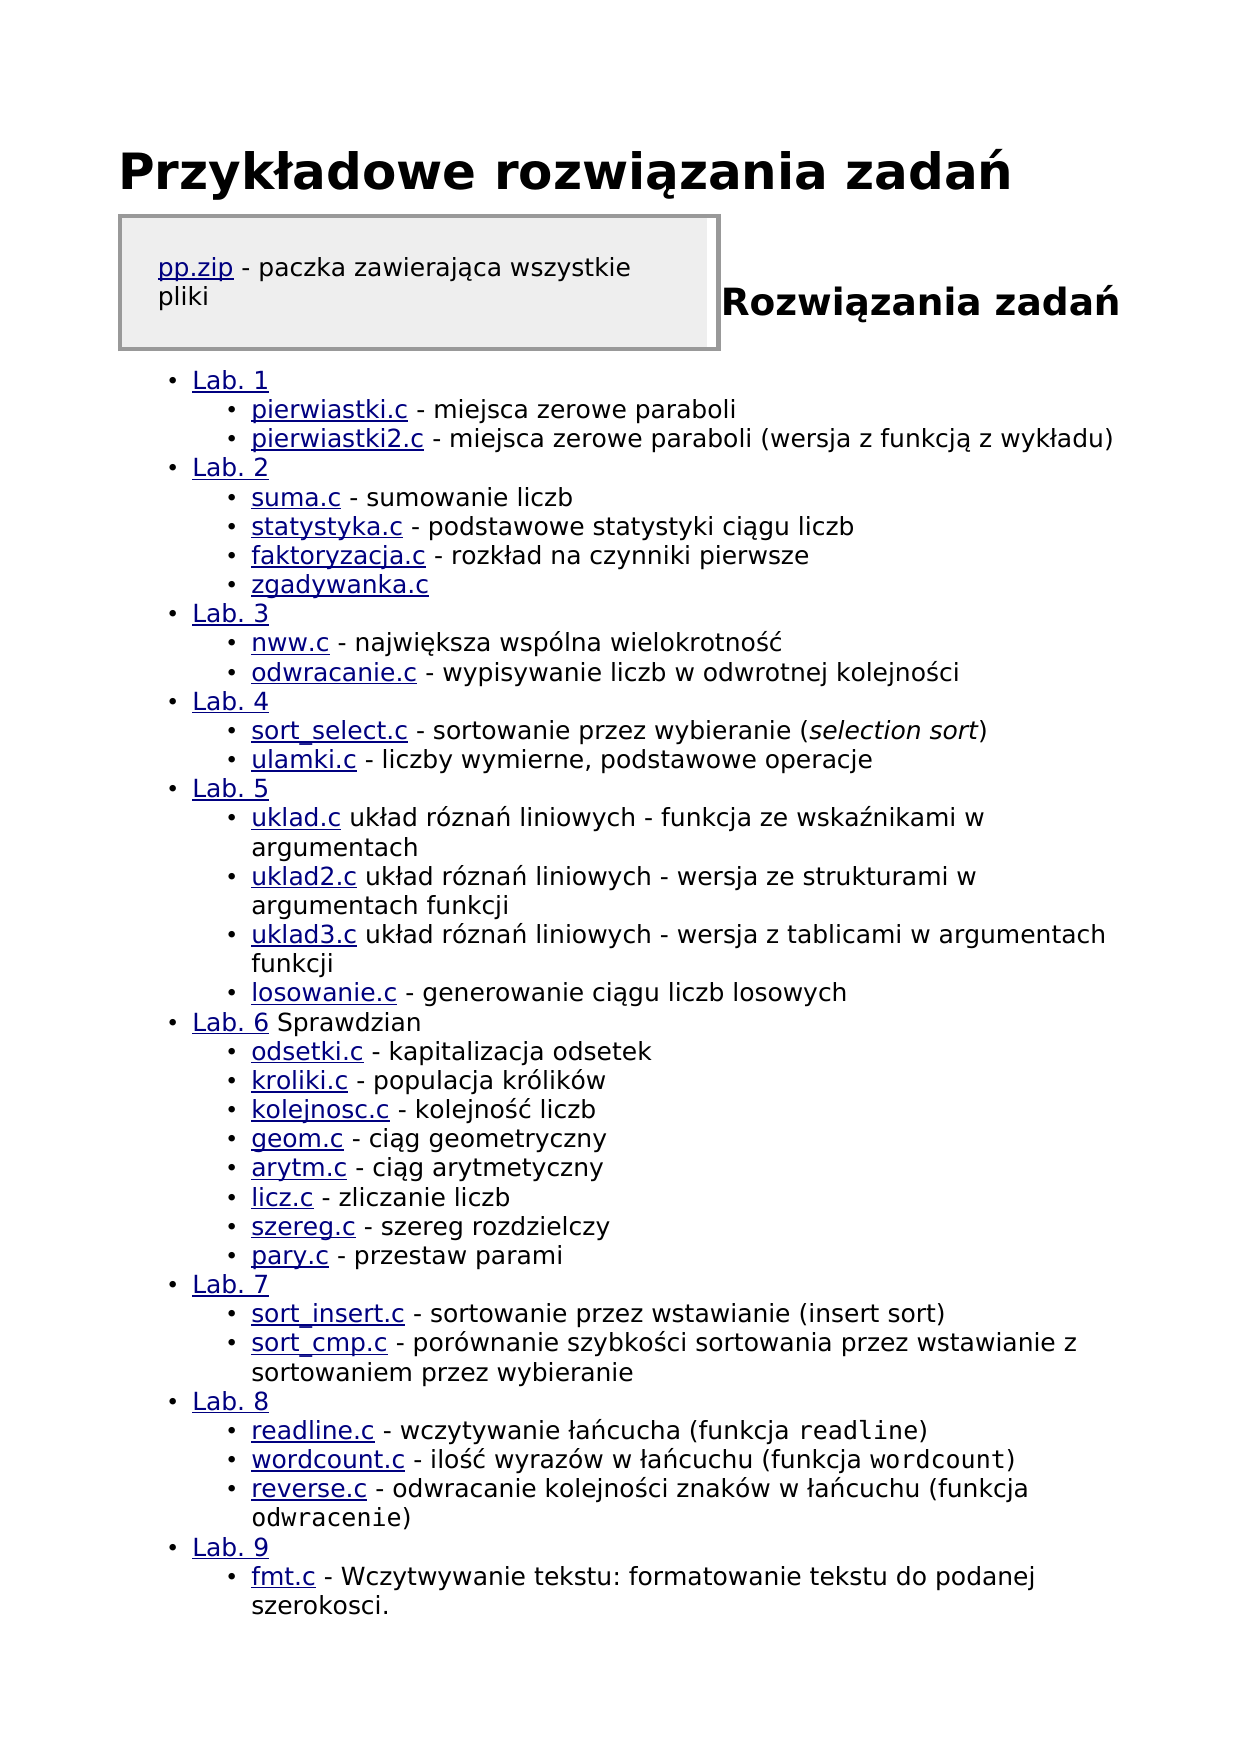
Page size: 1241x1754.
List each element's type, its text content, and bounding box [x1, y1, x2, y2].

list wordcount.c - ilość wyrazów w łańcuchu (funkcja wordcount) [236, 1445, 1122, 1474]
list Lab. 8 [177, 1387, 1122, 1416]
list Lab. 4 [177, 687, 1122, 716]
list arytm.c - ciąg arytmetyczny [236, 1154, 1122, 1183]
list fmt.c - Wczytwywanie tekstu: formatowanie tekstu do podanej szerokosci. [236, 1562, 1122, 1620]
subtitle Rozwiązania zadań [721, 281, 1122, 324]
list licz.c - zliczanie liczb [236, 1183, 1122, 1212]
list uklad3.c układ róznań liniowych - wersja z tablicami w argumentach funkcji [236, 920, 1122, 979]
list geom.c - ciąg geometryczny [236, 1124, 1122, 1154]
list ulamki.c - liczby wymierne, podstawowe operacje [236, 745, 1122, 774]
list kolejnosc.c - kolejność liczb [236, 1095, 1122, 1124]
list kroliki.c - populacja królików [236, 1066, 1122, 1095]
list pierwiastki.c - miejsca zerowe paraboli [236, 395, 1122, 424]
list Lab. 5 [177, 774, 1122, 804]
list szereg.c - szereg rozdzielczy [236, 1212, 1122, 1241]
list Lab. 1 [177, 366, 1122, 395]
list pary.c - przestaw parami [236, 1241, 1122, 1270]
list pierwiastki2.c - miejsca zerowe paraboli (wersja z funkcją z wykładu) [236, 424, 1122, 454]
list sort_insert.c - sortowanie przez wstawianie (insert sort) [236, 1299, 1122, 1329]
list readline.c - wczytywanie łańcucha (funkcja readline) [236, 1416, 1122, 1445]
list uklad.c układ róznań liniowych - funkcja ze wskaźnikami w argumentach [236, 804, 1122, 862]
list uklad2.c układ róznań liniowych - wersja ze strukturami w argumentach funkcji [236, 862, 1122, 920]
list Lab. 2 [177, 454, 1122, 483]
list sort_cmp.c - porównanie szybkości sortowania przez wstawianie z sortowaniem przez wybieranie [236, 1329, 1122, 1387]
list zgadywanka.c [236, 570, 1122, 599]
list statystyka.c - podstawowe statystyki ciągu liczb [236, 512, 1122, 541]
table_header pp.zip - paczka zawierająca wszystkie pliki [122, 218, 707, 347]
list suma.c - sumowanie liczb [236, 483, 1122, 512]
subtitle Przykładowe rozwiązania zadań [118, 143, 1122, 201]
list sort_select.c - sortowanie przez wybieranie (selection sort) [236, 716, 1122, 745]
list Lab. 7 [177, 1270, 1122, 1299]
list faktoryzacja.c - rozkład na czynniki pierwsze [236, 541, 1122, 570]
list Lab. 9 [177, 1533, 1122, 1562]
list reverse.c - odwracanie kolejności znaków w łańcuchu (funkcja odwracenie) [236, 1474, 1122, 1533]
list nww.c - największa wspólna wielokrotność [236, 629, 1122, 658]
list odsetki.c - kapitalizacja odsetek [236, 1037, 1122, 1066]
list losowanie.c - generowanie ciągu liczb losowych [236, 979, 1122, 1008]
list Lab. 3 [177, 599, 1122, 629]
list odwracanie.c - wypisywanie liczb w odwrotnej kolejności [236, 658, 1122, 687]
list Lab. 6 Sprawdzian [177, 1008, 1122, 1037]
